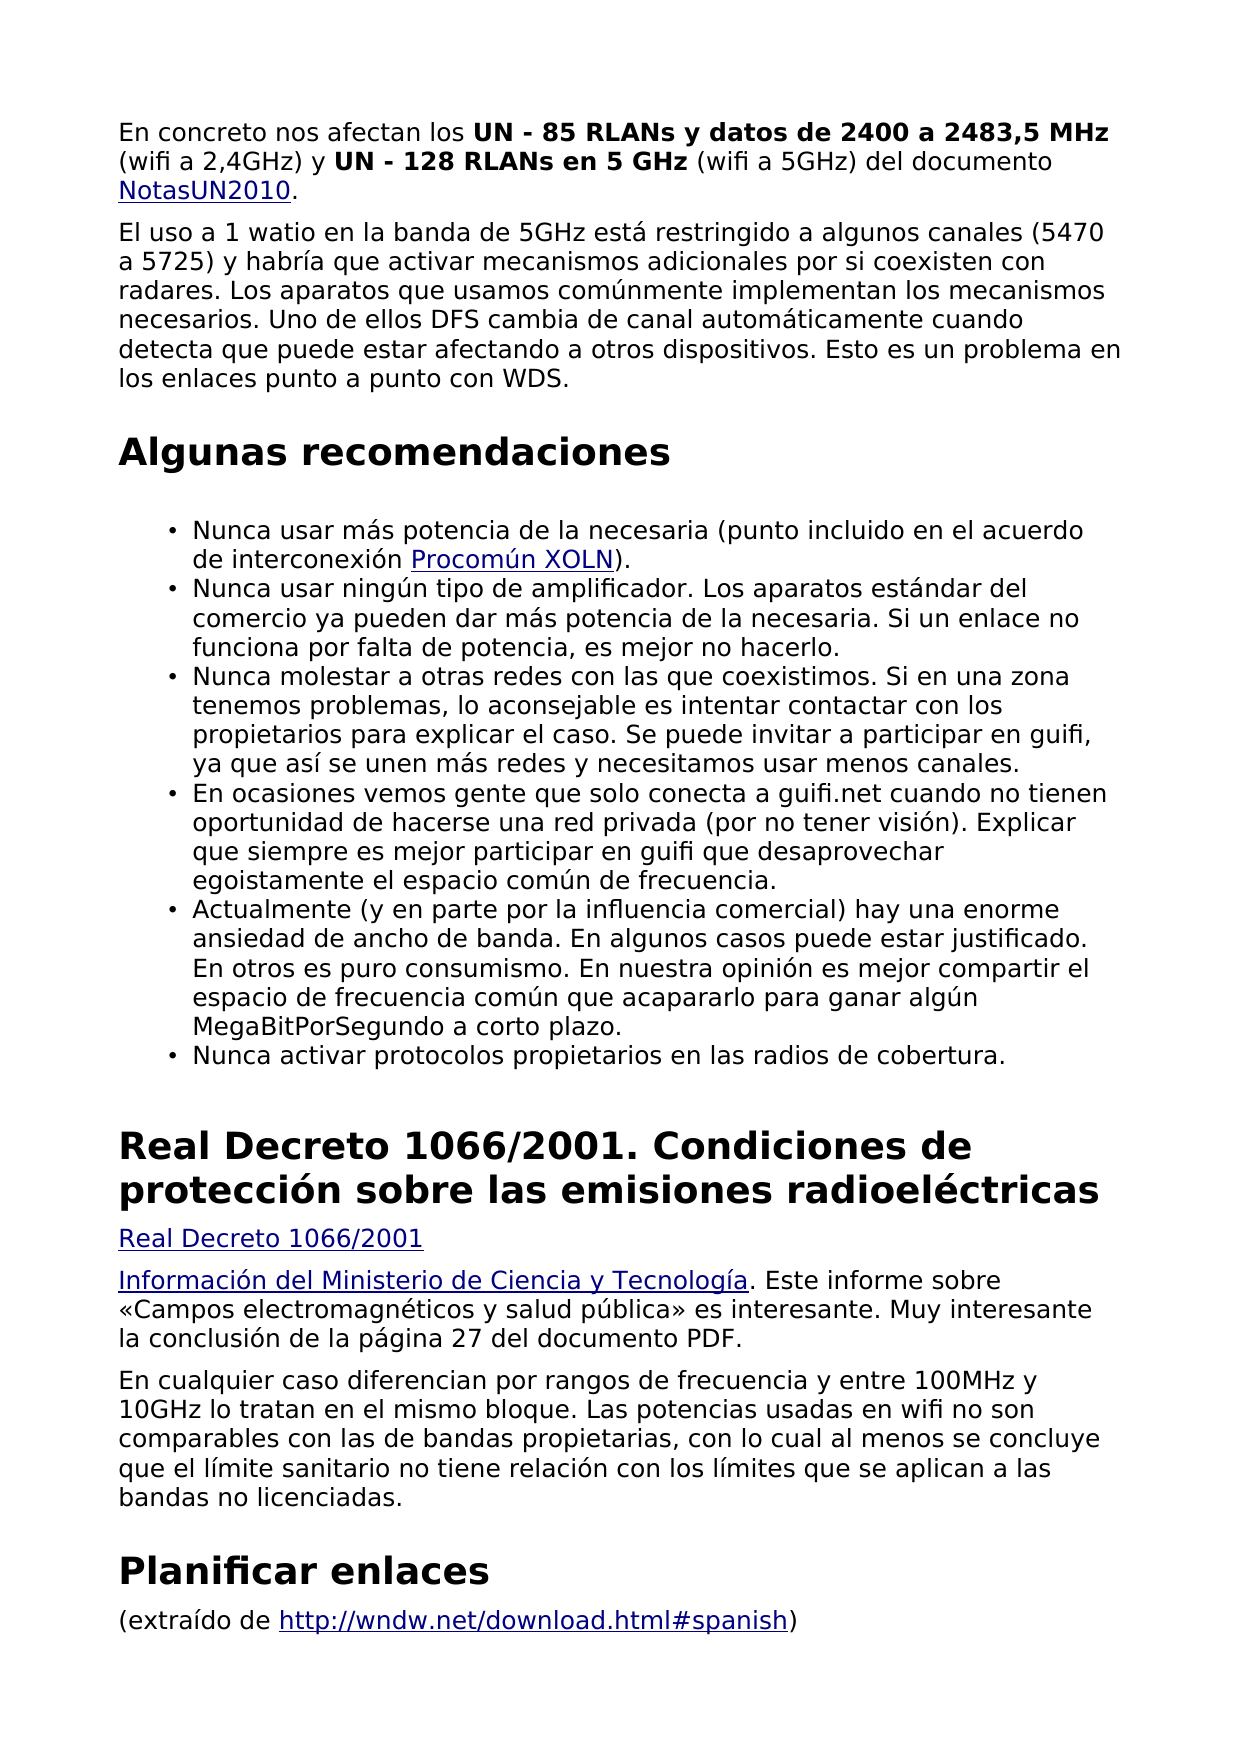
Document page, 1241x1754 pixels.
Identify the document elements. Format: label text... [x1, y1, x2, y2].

text En cualquier caso diferencian por rangos de frecuencia y entre 100MHz y 10GHz lo tratan en el mismo bloque. Las potencias usadas en wifi no son comparables con las de bandas propietarias, con lo cual al menos se concluye que el límite sanitario no tiene relación con los límites que se aplican a las bandas no licenciadas. [118, 1366, 1122, 1512]
text Real Decreto 1066/2001 [118, 1225, 1122, 1254]
list Nunca activar protocolos propietarios en las radios de cobertura. [177, 1041, 1122, 1070]
text El uso a 1 watio en la banda de 5GHz está restringido a algunos canales (5470 a 5725) y habría que activar mecanismos adicionales por si coexisten con radares. Los aparatos que usamos comúnmente implementan los mecanismos necesarios. Uno de ellos DFS cambia de canal automáticamente cuando detecta que puede estar afectando a otros dispositivos. Esto es un problema en los enlaces punto a punto con WDS. [118, 218, 1122, 393]
list Nunca usar ningún tipo de amplificador. Los aparatos estándar del comercio ya pueden dar más potencia de la necesaria. Si un enlace no funciona por falta de potencia, es mejor no hacerlo. [177, 574, 1122, 662]
list Actualmente (y en parte por la influencia comercial) hay una enorme ansiedad de ancho de banda. En algunos casos puede estar justificado. En otros es puro consumismo. En nuestra opinión es mejor compartir el espacio de frecuencia común que acapararlo para ganar algún MegaBitPorSegundo a corto plazo. [177, 895, 1122, 1041]
text (extraído de http://wndw.net/download.html#spanish) [118, 1606, 1122, 1635]
list En ocasiones vemos gente que solo conecta a guifi.net cuando no tienen oportunidad de hacerse una red privada (por no tener visión). Explicar que siempre es mejor participar en guifi que desaprovechar egoistamente el espacio común de frecuencia. [177, 779, 1122, 895]
list Nunca molestar a otras redes con las que coexistimos. Si en una zona tenemos problemas, lo aconsejable es intentar contactar con los propietarios para explicar el caso. Se puede invitar a participar en guifi, ya que así se unen más redes y necesitamos usar menos canales. [177, 662, 1122, 779]
text En concreto nos afectan los UN - 85 RLANs y datos de 2400 a 2483,5 MHz (wifi a 2,4GHz) y UN - 128 RLANs en 5 GHz (wifi a 5GHz) del documento NotasUN2010. [118, 118, 1122, 206]
subtitle Algunas recomendaciones [118, 431, 1122, 474]
subtitle Real Decreto 1066/2001. Condiciones de protección sobre las emisiones radioeléctricas [118, 1125, 1122, 1212]
subtitle Planificar enlaces [118, 1550, 1122, 1593]
text Información del Ministerio de Ciencia y Tecnología. Este informe sobre «Campos electromagnéticos y salud pública» es interesante. Muy interesante la conclusión de la página 27 del documento PDF. [118, 1266, 1122, 1354]
list Nunca usar más potencia de la necesaria (punto incluido en el acuerdo de interconexión Procomún XOLN). [177, 516, 1122, 574]
